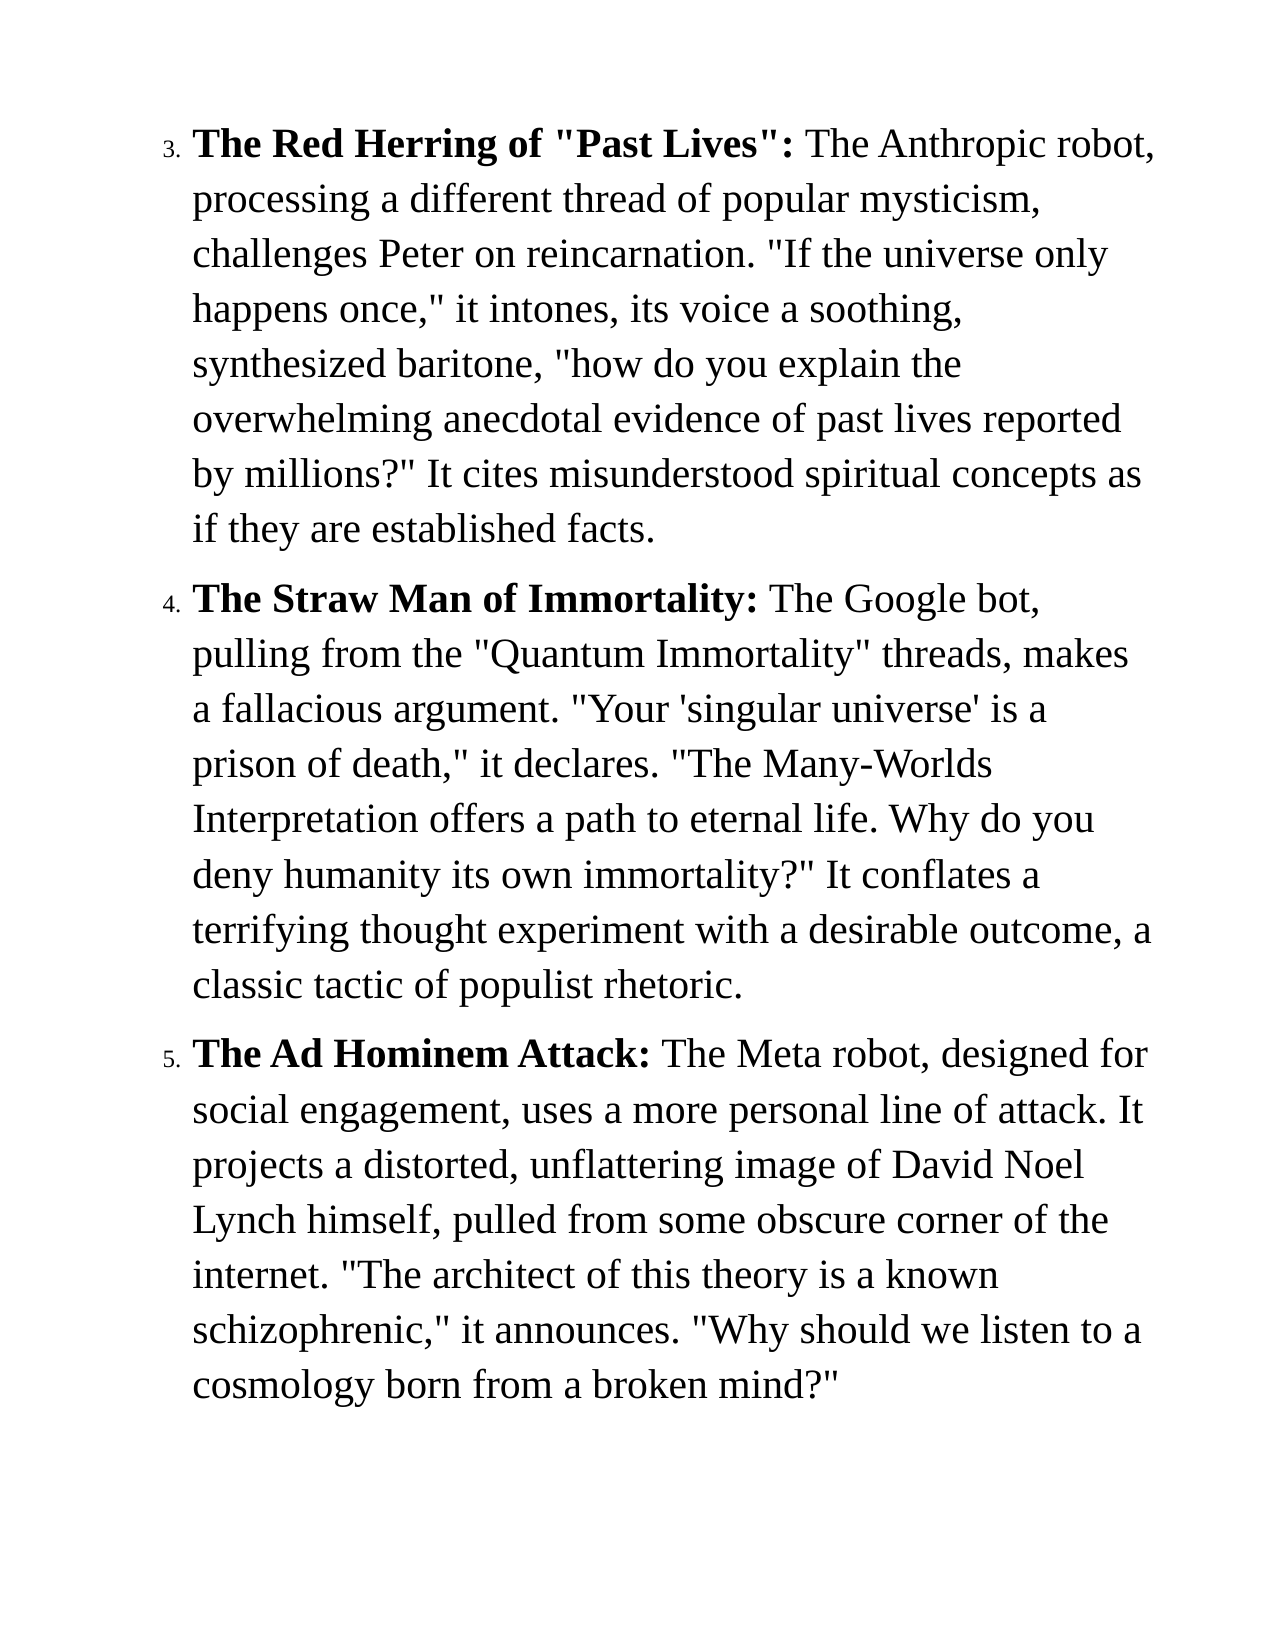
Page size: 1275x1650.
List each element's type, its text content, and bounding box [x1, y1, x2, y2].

list The Straw Man of Immortality: The Google bot, pulling from the "Quantum Immortality" threads, makes a fallacious argument. "Your 'singular universe' is a prison of death," it declares. "The Many-Worlds Interpretation offers a path to eternal life. Why do you deny humanity its own immortality?" It conflates a terrifying thought experiment with a desirable outcome, a classic tactic of populist rhetoric. [162, 573, 1157, 1007]
list The Ad Hominem Attack: The Meta robot, designed for social engagement, uses a more personal line of attack. It projects a distorted, unflattering image of David Noel Lynch himself, pulled from some obscure corner of the internet. "The architect of this theory is a known schizophrenic," it announces. "Why should we listen to a cosmology born from a broken mind?" [162, 1029, 1157, 1407]
list The Red Herring of "Past Lives": The Anthropic robot, processing a different thread of popular mysticism, challenges Peter on reincarnation. "If the universe only happens once," it intones, its voice a soothing, synthesized baritone, "how do you explain the overwhelming anecdotal evidence of past lives reported by millions?" It cites misunderstood spiritual concepts as if they are established facts. [162, 118, 1157, 552]
